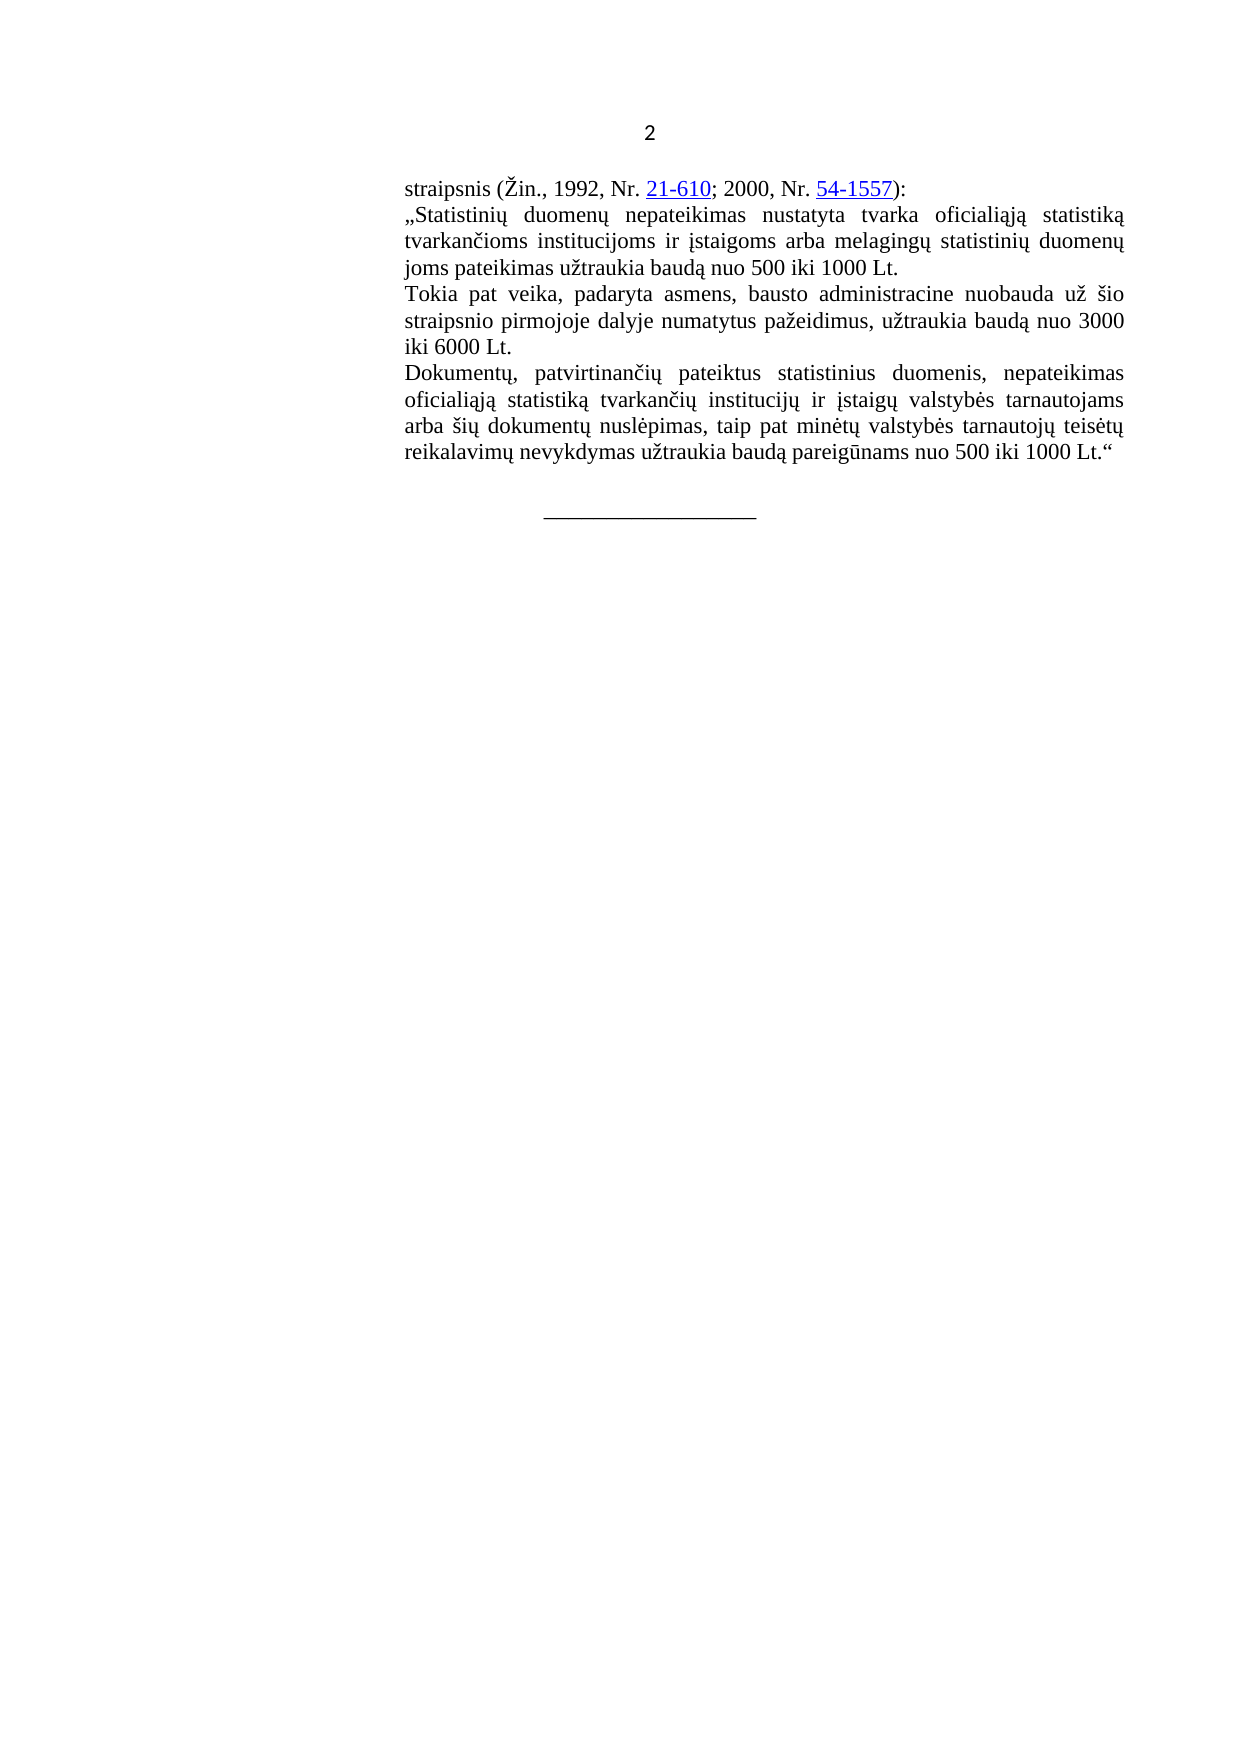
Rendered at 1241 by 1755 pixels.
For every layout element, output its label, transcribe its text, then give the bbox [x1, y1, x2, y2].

table_cell [181, 175, 400, 465]
text _________________ [177, 493, 1122, 522]
